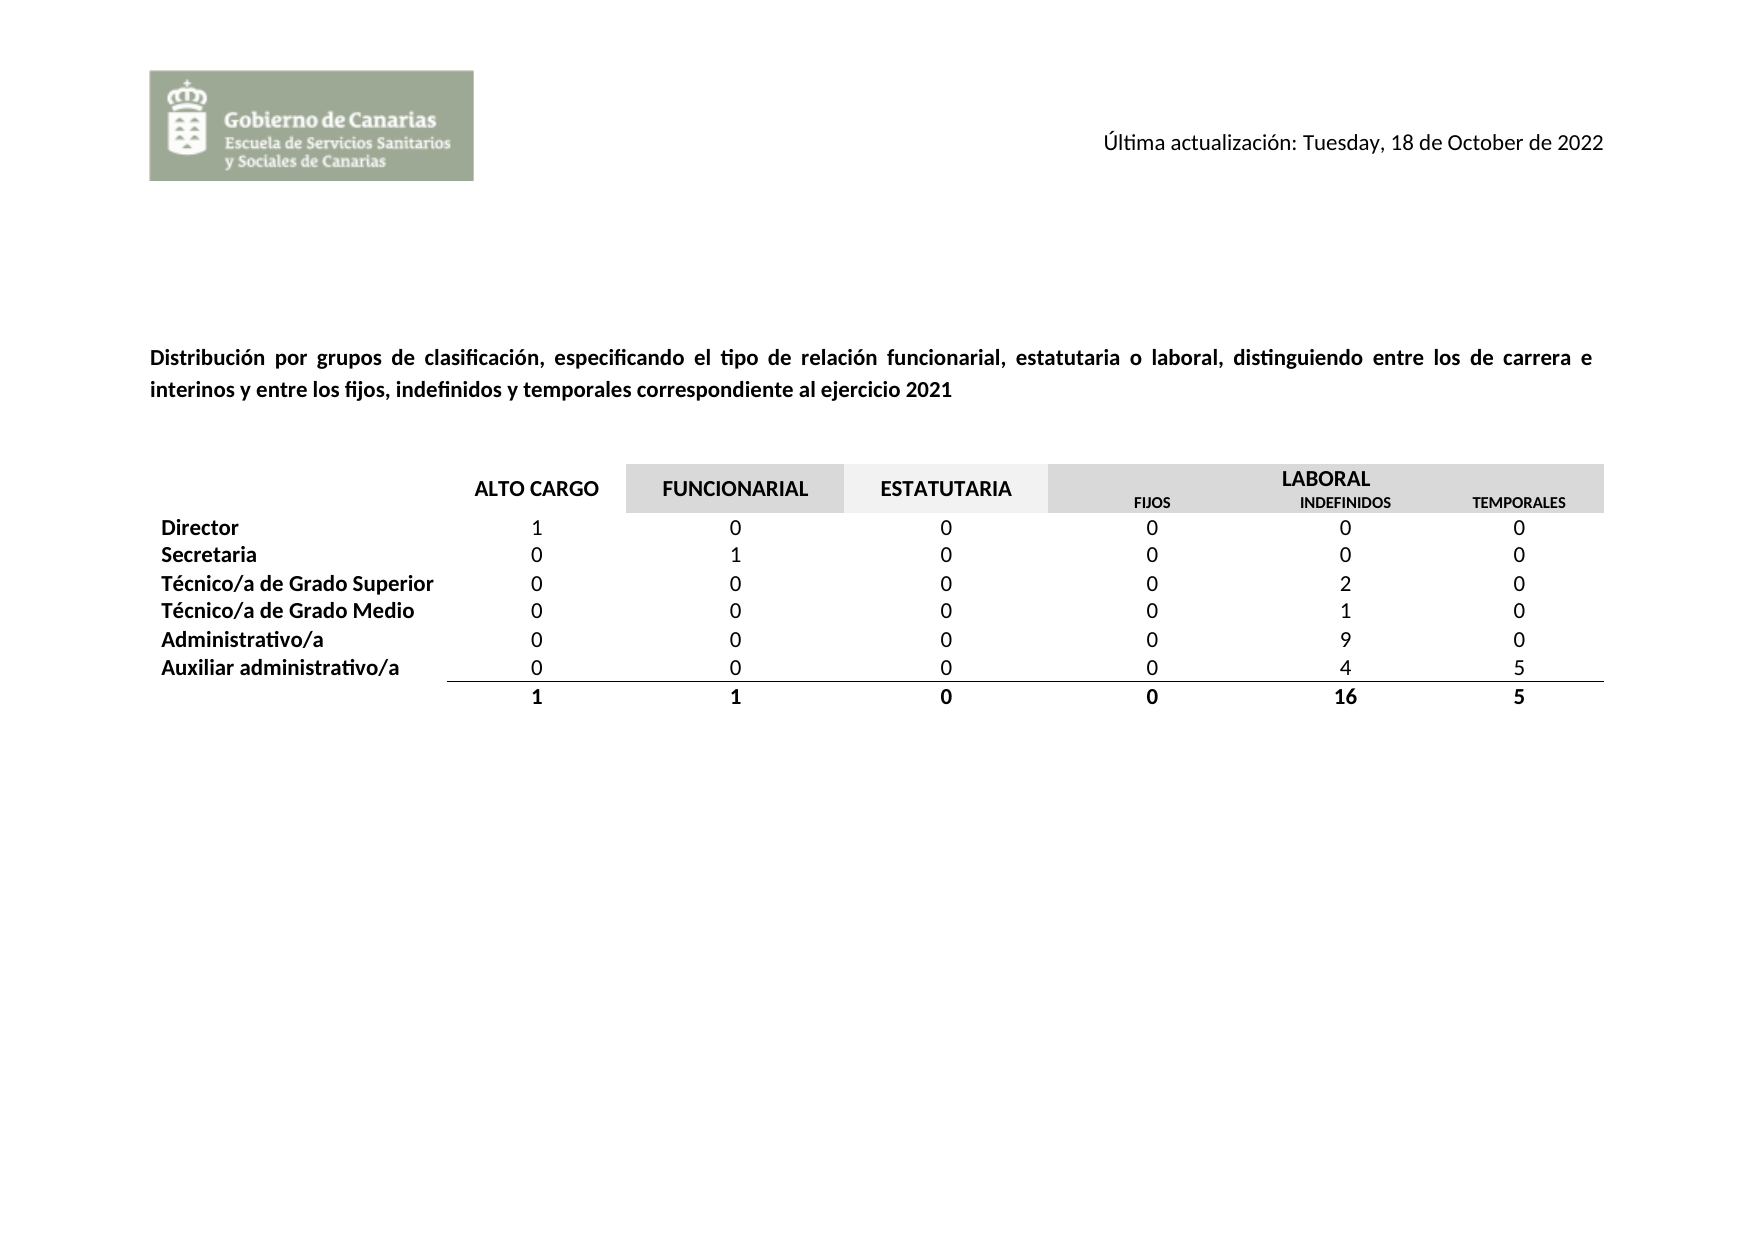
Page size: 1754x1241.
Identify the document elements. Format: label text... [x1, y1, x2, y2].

table_cell 0 [447, 597, 626, 625]
table_cell 1 [1257, 597, 1434, 625]
table_cell 0 [626, 597, 844, 625]
table_cell Secretaria [150, 541, 447, 569]
table_cell 1 [447, 513, 626, 541]
table_cell 0 [447, 625, 626, 653]
table_cell 0 [1434, 541, 1604, 569]
table_cell 0 [626, 513, 844, 541]
table_cell 1 [626, 682, 844, 710]
table_cell 0 [1434, 625, 1604, 653]
table_header ESTATUTARIA [844, 464, 1048, 513]
table_cell 0 [626, 569, 844, 597]
table_cell FIJOS [1048, 492, 1257, 513]
table_cell INDEFINIDOS [1257, 492, 1434, 513]
table_cell 0 [844, 541, 1048, 569]
table_cell 9 [1257, 625, 1434, 653]
table_cell 0 [626, 625, 844, 653]
table_cell 1 [626, 541, 844, 569]
table_cell 0 [1257, 541, 1434, 569]
table_cell Técnico/a de Grado Superior [150, 569, 447, 597]
table_cell 0 [844, 625, 1048, 653]
table_cell 5 [1434, 682, 1604, 710]
picture [149, 70, 474, 183]
table_cell 0 [447, 569, 626, 597]
text Distribución por grupos de clasificación, especificando el tipo de relación funcionarial, estatutaria o laboral, distinguiendo entre los de carrera e interinos y entre los fijos, indefinidos y temporales correspondiente al ejercicio 2021 [150, 343, 1594, 403]
table_cell 5 [1434, 653, 1604, 681]
table_cell 0 [1048, 597, 1257, 625]
table_header LABORAL [1048, 464, 1604, 492]
table_cell 0 [1434, 569, 1604, 597]
table_cell 2 [1257, 569, 1434, 597]
table_cell 0 [844, 653, 1048, 681]
table_cell TEMPORALES [1434, 492, 1604, 513]
table_cell [150, 681, 447, 710]
table_cell 4 [1257, 653, 1434, 681]
table_cell 0 [1434, 597, 1604, 625]
table_cell 0 [844, 682, 1048, 710]
table_cell 0 [1257, 513, 1434, 541]
table_cell Técnico/a de Grado Medio [150, 597, 447, 625]
table_cell 0 [1048, 541, 1257, 569]
table_cell 0 [1048, 682, 1257, 710]
table_cell 0 [1048, 625, 1257, 653]
table_cell 0 [1434, 513, 1604, 541]
table_cell 0 [1048, 653, 1257, 681]
table_cell 0 [1048, 513, 1257, 541]
table_header FUNCIONARIAL [626, 464, 844, 513]
table_cell 0 [447, 541, 626, 569]
table_cell Director [150, 513, 447, 541]
table_cell 0 [844, 569, 1048, 597]
table_cell Auxiliar administrativo/a [150, 653, 447, 681]
table_cell 1 [447, 682, 626, 710]
table_cell 0 [626, 653, 844, 681]
table_header [150, 464, 447, 513]
table_cell 0 [844, 513, 1048, 541]
table_cell 0 [1048, 569, 1257, 597]
table_cell Administrativo/a [150, 625, 447, 653]
table_cell 0 [447, 653, 626, 681]
table_cell 16 [1257, 682, 1434, 710]
table_cell 0 [844, 597, 1048, 625]
table_header ALTO CARGO [447, 464, 626, 513]
